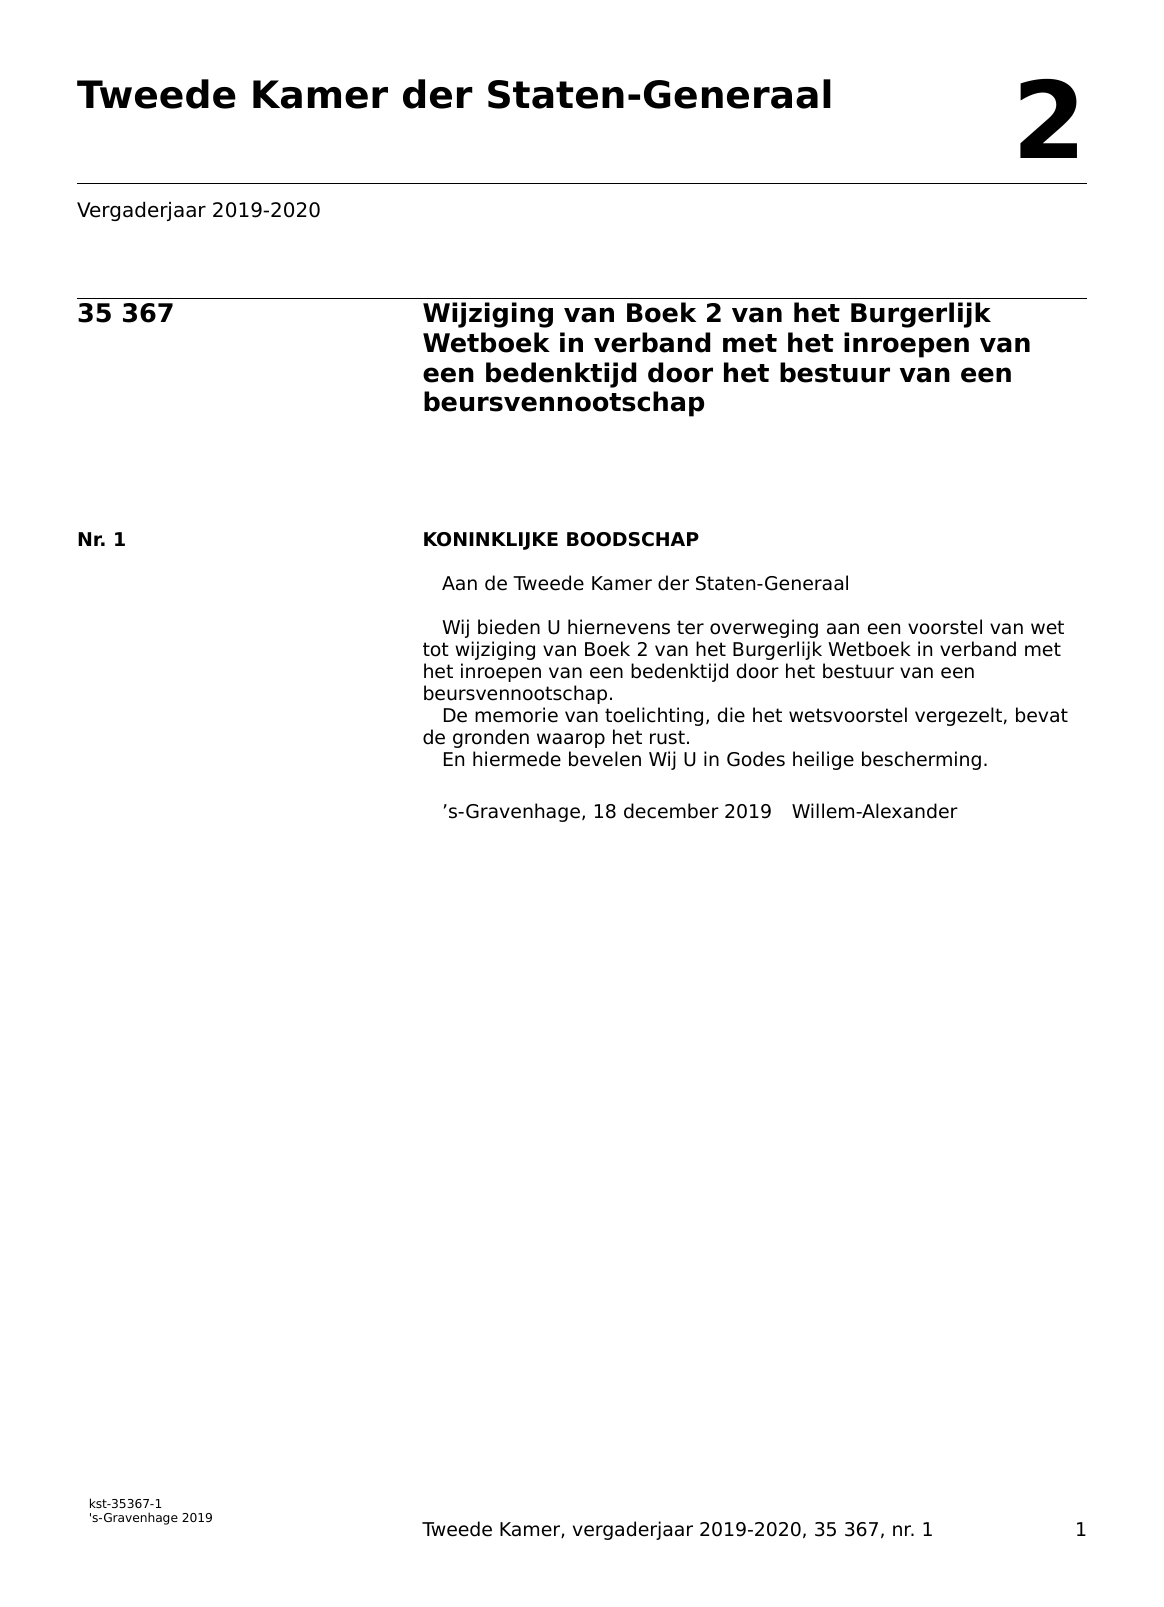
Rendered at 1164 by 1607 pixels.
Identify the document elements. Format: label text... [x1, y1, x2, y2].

text ’s-Gravenhage, 18 december 2019 Willem-Alexander [422, 801, 1087, 823]
text En hiermede bevelen Wij U in Godes heilige bescherming. [422, 749, 1087, 771]
text Wij bieden U hiernevens ter overweging aan een voorstel van wet tot wijziging van Boek 2 van het Burgerlijk Wetboek in verband met het inroepen van een bedenktijd door het bestuur van een beursvennootschap. [422, 617, 1087, 705]
text kst-35367-1 [88, 1497, 323, 1511]
table_header Tweede Kamer der Staten-Generaal [77, 59, 886, 183]
table_cell Vergaderjaar 2019-2020 [77, 184, 1087, 298]
table_header 2 [886, 59, 1087, 183]
subtitle 35 367 Wijziging van Boek 2 van het Burgerlijk Wetboek in verband met het inroepen van een bedenktijd door het bestuur van een beursvennootschap [77, 299, 1087, 418]
subtitle Nr. 1 KONINKLIJKE BOODSCHAP [77, 529, 1087, 551]
text Aan de Tweede Kamer der Staten-Generaal [422, 573, 1087, 595]
text De memorie van toelichting, die het wetsvoorstel vergezelt, bevat de gronden waarop het rust. [422, 705, 1087, 749]
text 's-Gravenhage 2019 [88, 1511, 323, 1525]
